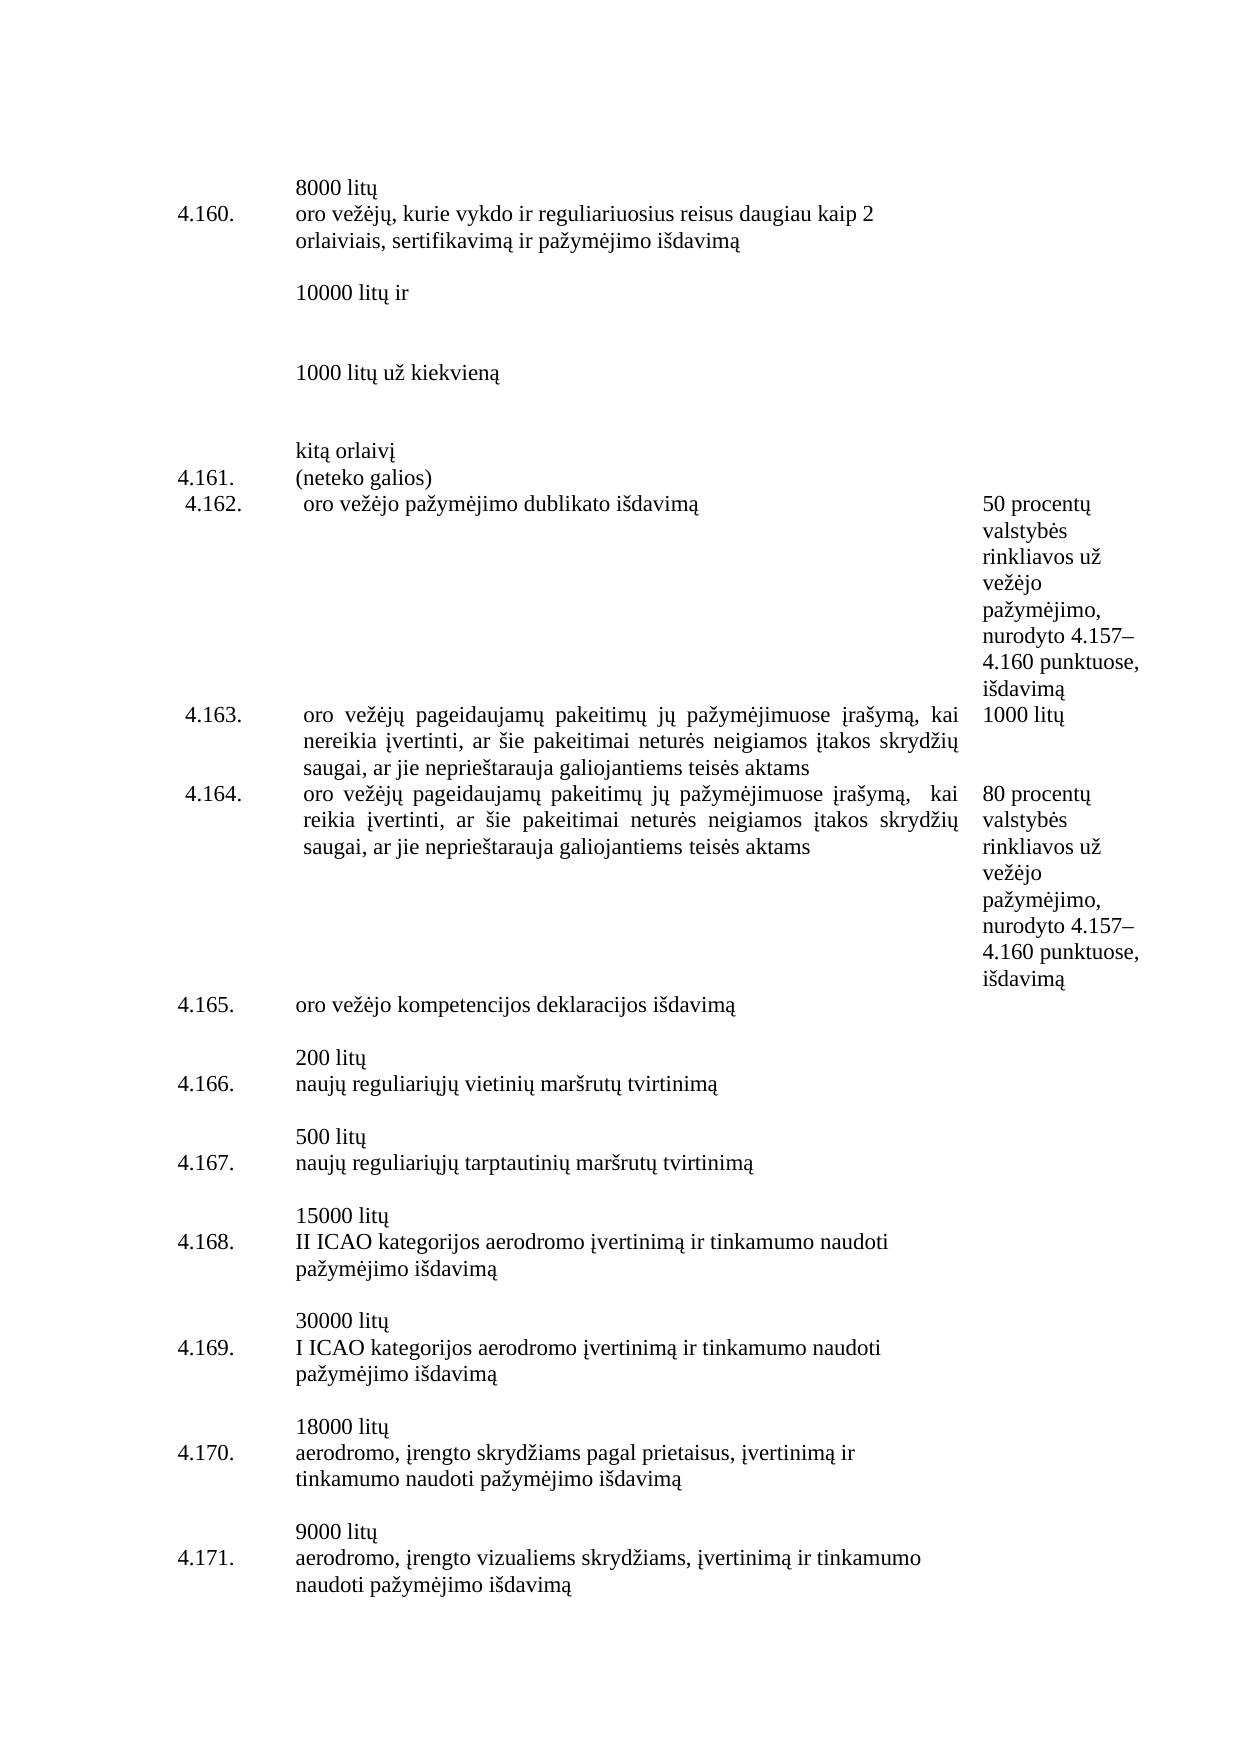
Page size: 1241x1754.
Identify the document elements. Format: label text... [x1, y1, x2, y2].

text 8000 litų [177, 148, 945, 200]
table_cell oro vežėjų pageidaujamų pakeitimų jų pažymėjimuose įrašymą, kai nereikia įvertinti, ar šie pakeitimai neturės neigiamos įtakos skrydžių saugai, ar jie neprieštarauja galiojantiems teisės aktams [292, 701, 971, 780]
text 4.171. aerodromo, įrengto vizualiems skrydžiams, įvertinimą ir tinkamumo naudoti pažymėjimo išdavimą [177, 1544, 945, 1597]
text 4.167. naujų reguliariųjų tarptautinių maršrutų tvirtinimą 15000 litų [177, 1149, 945, 1228]
text kitą orlaivį [177, 385, 945, 464]
table_header oro vežėjo pažymėjimo dublikato išdavimą [292, 490, 971, 701]
text 4.170. aerodromo, įrengto skrydžiams pagal prietaisus, įvertinimą ir tinkamumo naudoti pažymėjimo išdavimą 9000 litų [177, 1439, 945, 1544]
table_header 4.162. [174, 490, 292, 701]
text 4.166. naujų reguliariųjų vietinių maršrutų tvirtinimą 500 litų [177, 1070, 945, 1149]
text 4.169. I ICAO kategorijos aerodromo įvertinimą ir tinkamumo naudoti pažymėjimo išdavimą 18000 litų [177, 1334, 945, 1439]
text 4.165. oro vežėjo kompetencijos deklaracijos išdavimą 200 litų [177, 991, 945, 1070]
table_cell 1000 litų [971, 701, 1163, 780]
table_header 50 procentų valstybės rinkliavos už vežėjo pažymėjimo, nurodyto 4.157–4.160 punktuose, išdavimą [971, 490, 1163, 701]
text 1000 litų už kiekvieną [177, 306, 945, 385]
table_cell 80 procentų valstybės rinkliavos už vežėjo pažymėjimo, nurodyto 4.157–4.160 punktuose, išdavimą [971, 780, 1163, 991]
text 4.161. (neteko galios) [177, 464, 945, 490]
table_cell oro vežėjų pageidaujamų pakeitimų jų pažymėjimuose įrašymą, kai reikia įvertinti, ar šie pakeitimai neturės neigiamos įtakos skrydžių saugai, ar jie neprieštarauja galiojantiems teisės aktams [292, 780, 971, 991]
text 4.160. oro vežėjų, kurie vykdo ir reguliariuosius reisus daugiau kaip 2 orlaiviais, sertifikavimą ir pažymėjimo išdavimą 10000 litų ir [177, 200, 945, 306]
text 4.168. II ICAO kategorijos aerodromo įvertinimą ir tinkamumo naudoti pažymėjimo išdavimą 30000 litų [177, 1228, 945, 1334]
table_cell 4.163. [174, 701, 292, 780]
table_cell 4.164. [174, 780, 292, 991]
